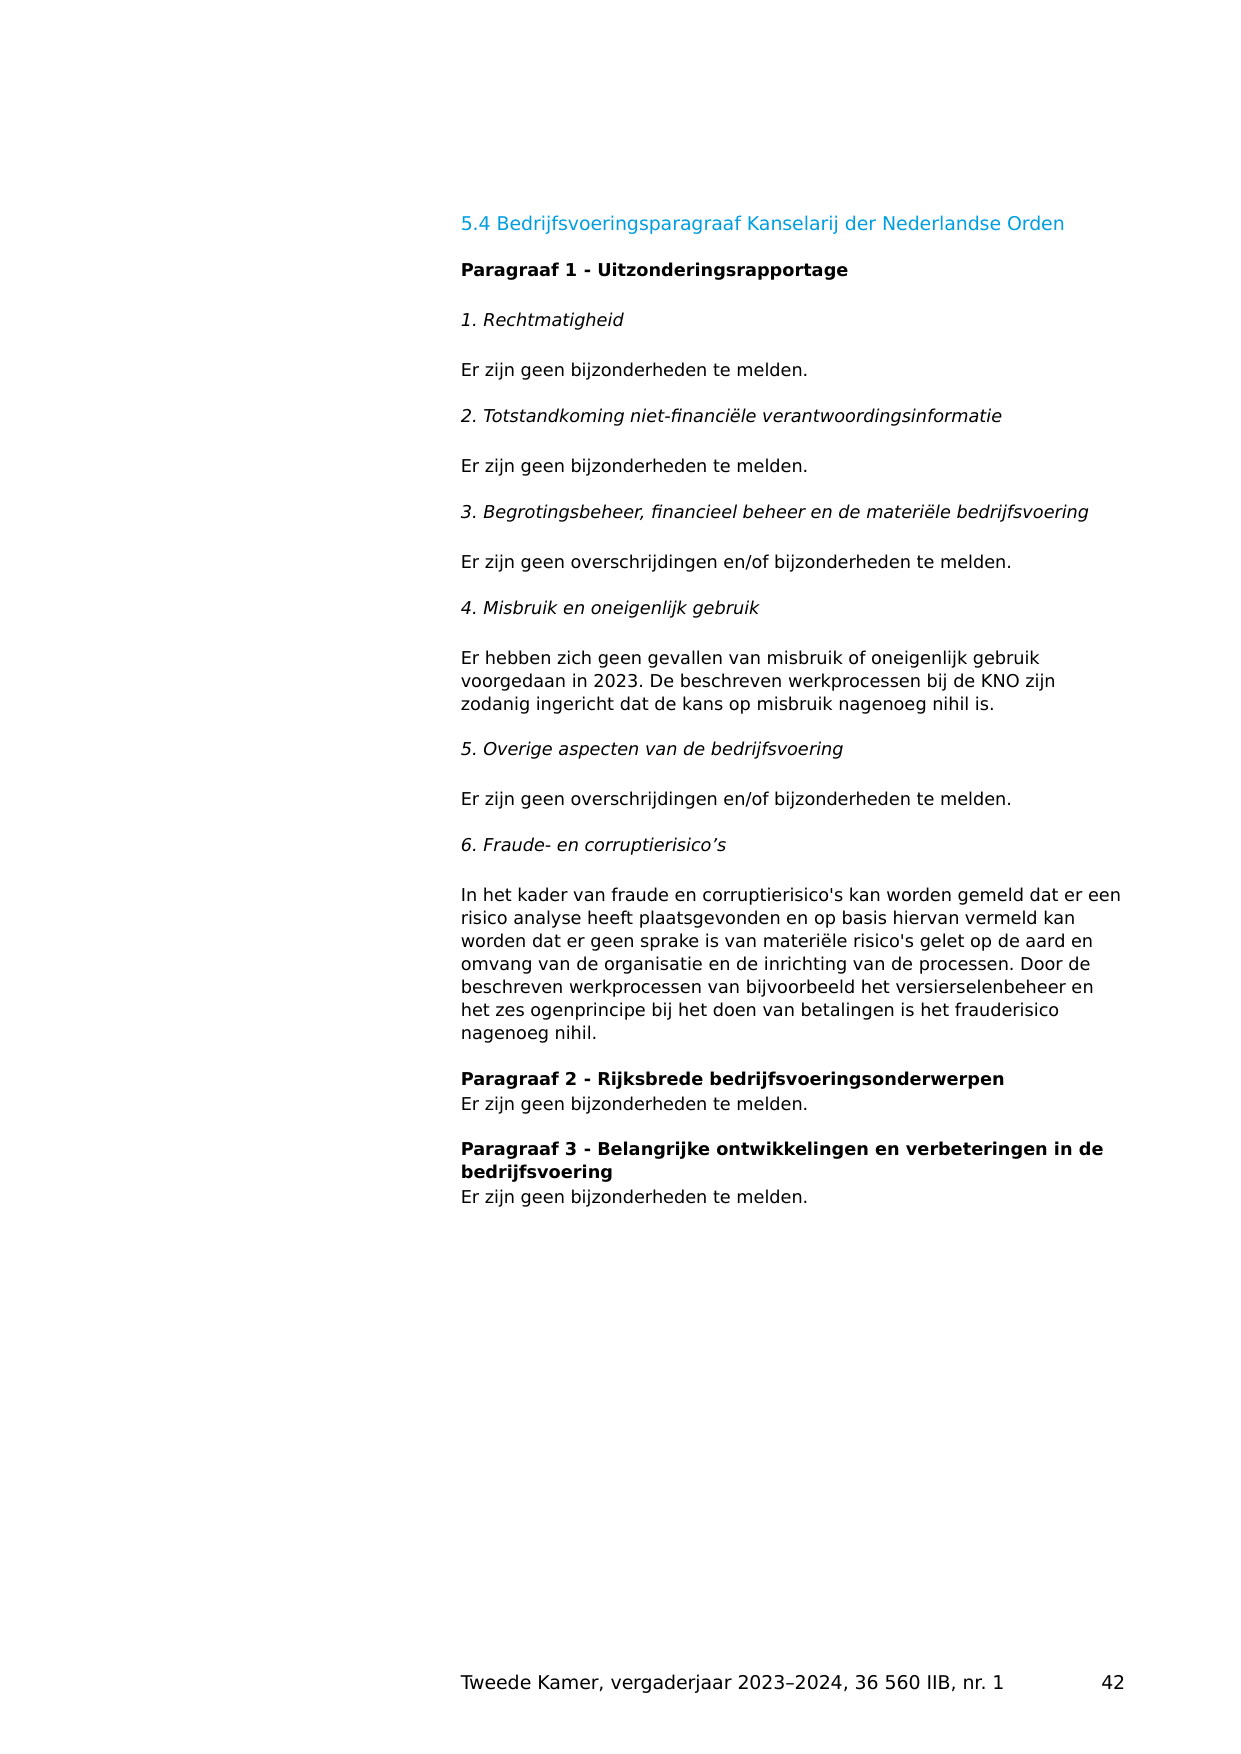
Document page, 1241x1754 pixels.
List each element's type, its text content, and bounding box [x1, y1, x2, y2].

text 1. Rechtmatigheid [461, 308, 1125, 331]
text Er zijn geen bijzonderheden te melden. [461, 358, 1125, 381]
title 5.4 Bedrijfsvoeringsparagraaf Kanselarij der Nederlandse Orden [461, 213, 1125, 235]
text Er zijn geen overschrijdingen en/of bijzonderheden te melden. [461, 787, 1125, 810]
text 6. Fraude- en corruptierisico’s [461, 833, 1125, 856]
text Paragraaf 3 - Belangrijke ontwikkelingen en verbeteringen in de bedrijfsvoering [461, 1137, 1125, 1183]
text Paragraaf 2 - Rijksbrede bedrijfsvoeringsonderwerpen [461, 1067, 1125, 1089]
text Er zijn geen bijzonderheden te melden. [461, 1092, 1125, 1114]
text Er zijn geen bijzonderheden te melden. [461, 1185, 1125, 1208]
text 5. Overige aspecten van de bedrijfsvoering [461, 737, 1125, 760]
text 2. Totstandkoming niet-financiële verantwoordingsinformatie [461, 404, 1125, 427]
text Er zijn geen bijzonderheden te melden. [461, 454, 1125, 477]
text 3. Begrotingsbeheer, financieel beheer en de materiële bedrijfsvoering [461, 500, 1125, 523]
text 4. Misbruik en oneigenlijk gebruik [461, 596, 1125, 619]
text Paragraaf 1 - Uitzonderingsrapportage [461, 258, 1125, 281]
text Er zijn geen overschrijdingen en/of bijzonderheden te melden. [461, 550, 1125, 573]
text In het kader van fraude en corruptierisico's kan worden gemeld dat er een risico analyse heeft plaatsgevonden en op basis hiervan vermeld kan worden dat er geen sprake is van materiële risico's gelet op de aard en omvang van de organisatie en de inrichting van de processen. Door de beschreven werkprocessen van bijvoorbeeld het versierselenbeheer en het zes ogenprincipe bij het doen van betalingen is het frauderisico nagenoeg nihil. [461, 883, 1125, 1044]
text Er hebben zich geen gevallen van misbruik of oneigenlijk gebruik voorgedaan in 2023. De beschreven werkprocessen bij de KNO zijn zodanig ingericht dat de kans op misbruik nagenoeg nihil is. [461, 646, 1125, 714]
